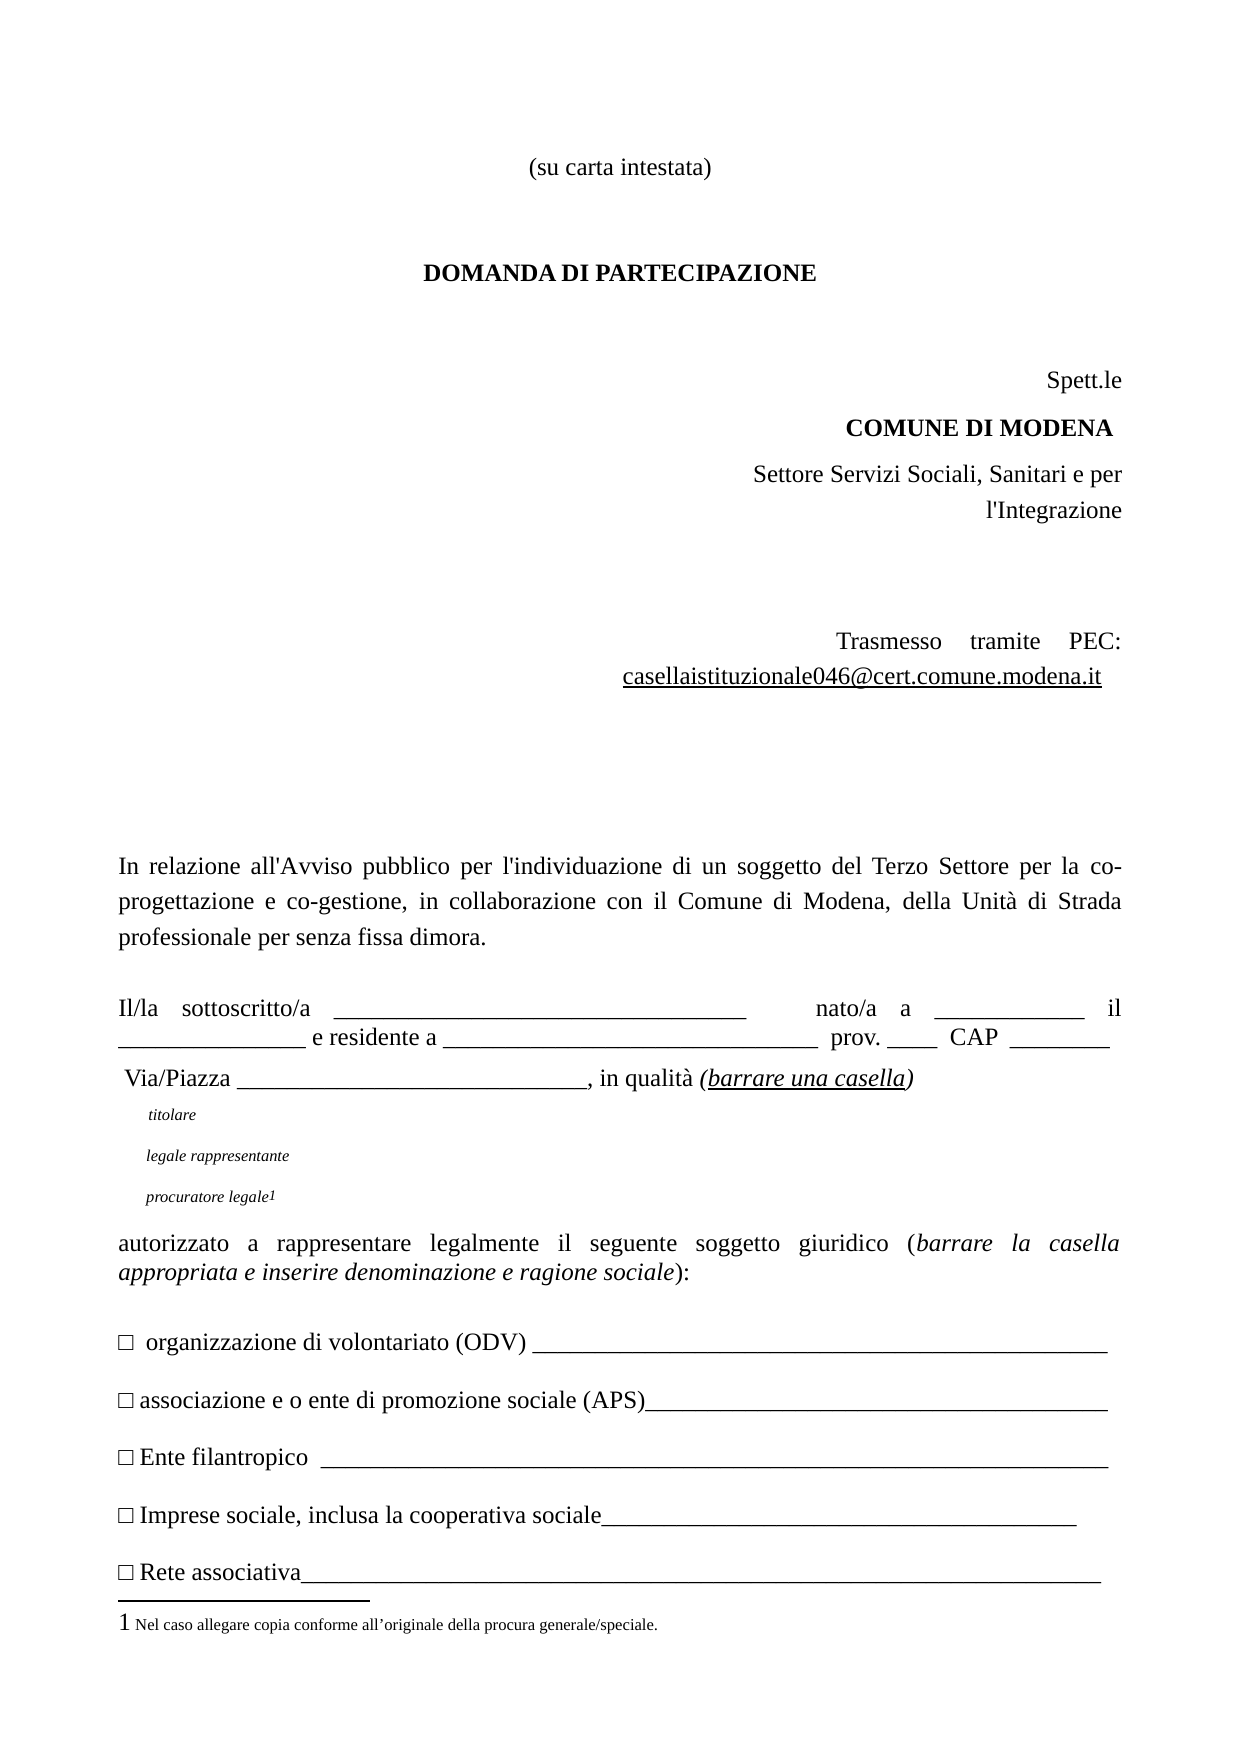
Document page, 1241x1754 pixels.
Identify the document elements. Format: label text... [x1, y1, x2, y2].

text Nel caso allegare copia conforme all’originale della procura generale/speciale. [118, 1607, 1122, 1636]
text Trasmesso tramite PEC: casellaistituzionale046@cert.comune.modena.it [622, 586, 1122, 692]
text Via/Piazza ____________________________, in qualità (barrare una casella) [118, 1063, 1122, 1092]
text (su carta intestata) [118, 147, 1122, 182]
text □ organizzazione di volontariato (ODV) ______________________________________________ [118, 1327, 1122, 1356]
text In relazione all'Avviso pubblico per l'individuazione di un soggetto del Terzo Settore per la co-progettazione e co-gestione, in collaborazione con il Comune di Modena, della Unità di Strada professionale per senza fissa dimora. [118, 846, 1122, 952]
text Settore Servizi Sociali, Sanitari e per l'Integrazione [622, 454, 1122, 525]
text COMUNE DI MODENA [118, 413, 1122, 442]
text □ Ente filantropico _______________________________________________________________ [118, 1442, 1122, 1471]
text □ Rete associativa________________________________________________________________ [118, 1557, 1122, 1586]
text  titolare [118, 1105, 1122, 1133]
text □ associazione e o ente di promozione sociale (APS)_____________________________________ [118, 1385, 1122, 1413]
text Spett.le [118, 366, 1122, 394]
text  legale rappresentante [118, 1146, 1122, 1175]
text □ Imprese sociale, inclusa la cooperativa sociale______________________________________ [118, 1500, 1122, 1528]
text  procuratore legale [118, 1187, 1122, 1216]
text DOMANDA DI PARTECIPAZIONE [118, 253, 1122, 288]
text autorizzato a rappresentare legalmente il seguente soggetto giuridico (barrare la casella appropriata e inserire denominazione e ragione sociale): [118, 1228, 1122, 1286]
text Il/la sottoscritto/a _________________________________ nato/a a ____________ il _______________ e residente a ______________________________ prov. ____ CAP ________ [118, 993, 1122, 1051]
